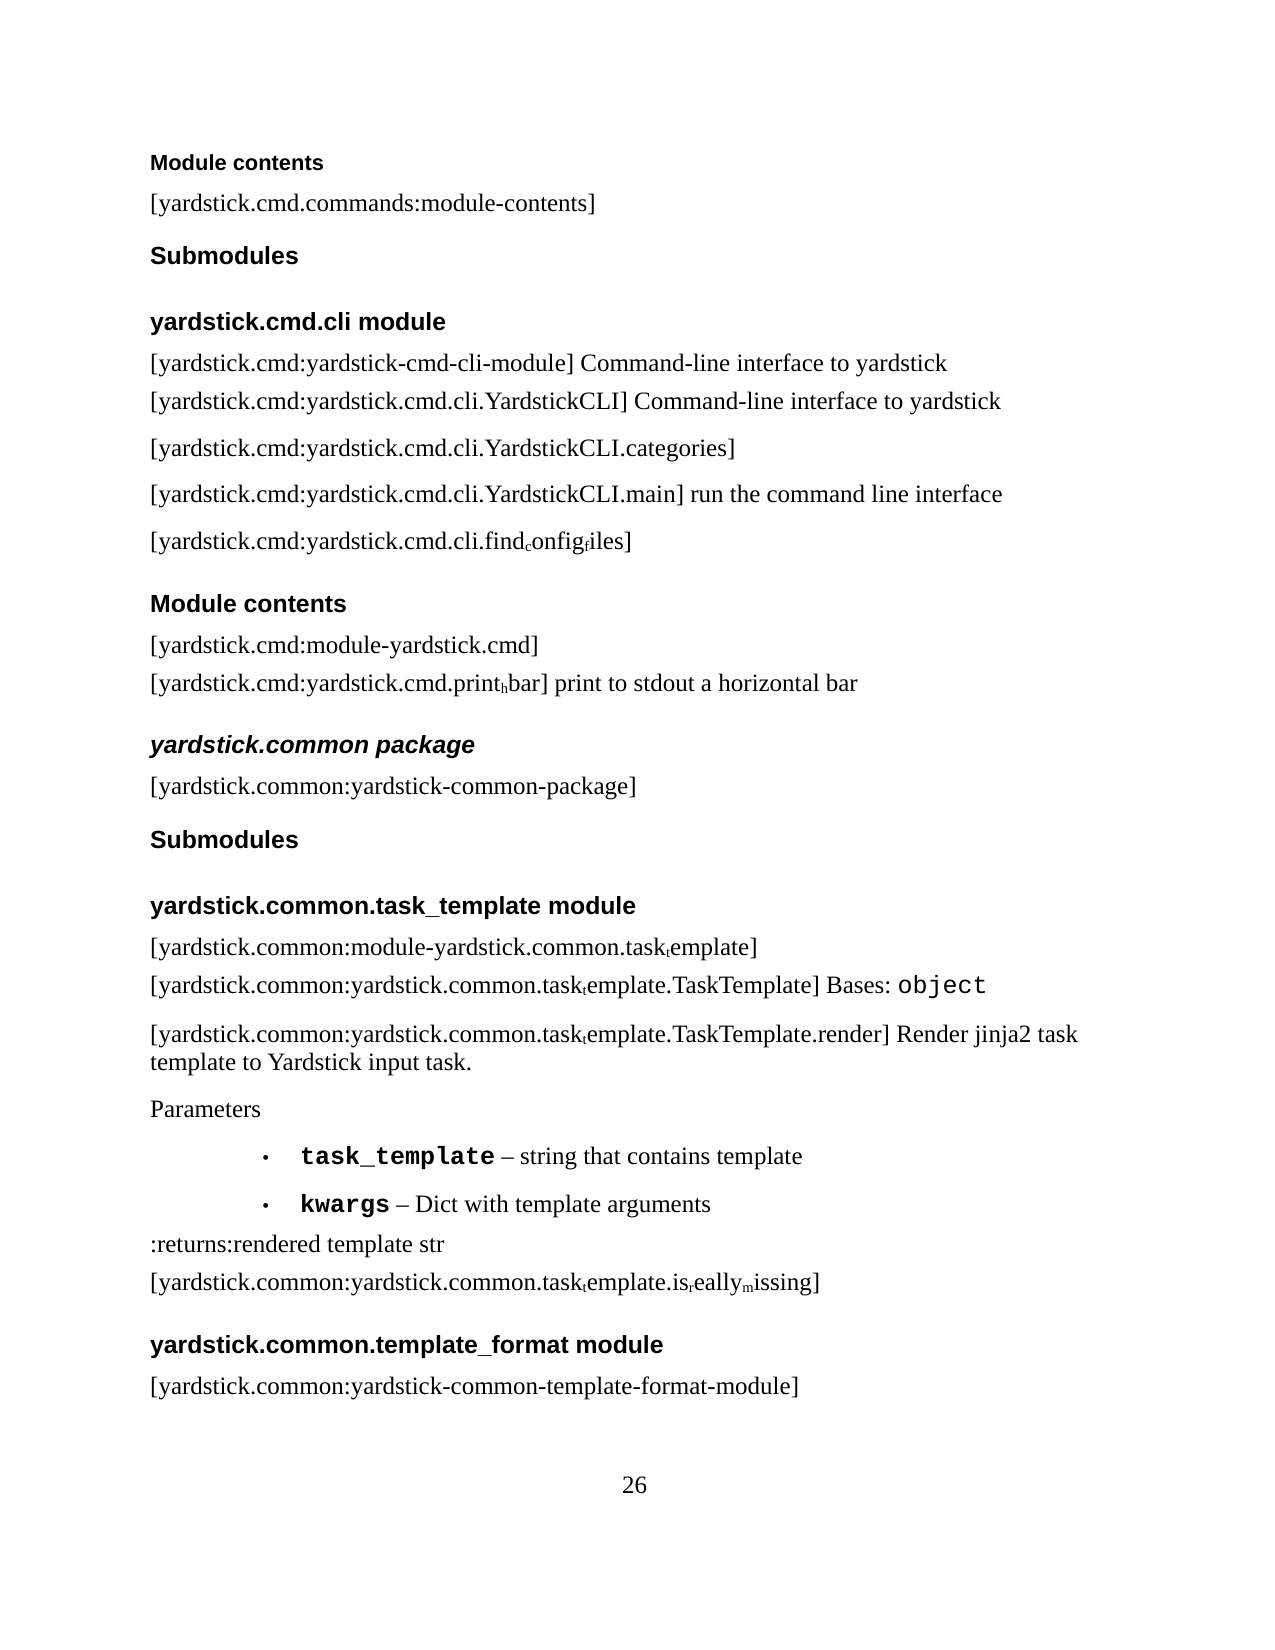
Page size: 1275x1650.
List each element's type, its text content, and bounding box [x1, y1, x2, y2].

subtitle Module contents [150, 150, 1125, 175]
list task_template – string that contains template [262, 1141, 1125, 1172]
text [yardstick.cmd.commands:module-contents] [150, 188, 1125, 216]
text Parameters [150, 1094, 1125, 1123]
list kwargs – Dict with template arguments [262, 1189, 1125, 1220]
text [yardstick.cmd:yardstick.cmd.printhbar] print to stdout a horizontal bar [150, 668, 1125, 696]
text [yardstick.cmd:yardstick.cmd.cli.YardstickCLI] Command-line interface to yardstick [150, 386, 1125, 415]
text [yardstick.common:yardstick.common.tasktemplate.isreallymissing] [150, 1267, 1125, 1296]
subtitle Submodules [150, 825, 1125, 854]
text [yardstick.common:module-yardstick.common.tasktemplate] [150, 932, 1125, 961]
text [yardstick.common:yardstick.common.tasktemplate.TaskTemplate] Bases: object [150, 970, 1125, 1001]
text [yardstick.common:yardstick.common.tasktemplate.TaskTemplate.render] Render jinja2 task template to Yardstick input task. [150, 1019, 1125, 1076]
subtitle yardstick.common package [150, 730, 1125, 759]
subtitle yardstick.common.task_template module [150, 891, 1125, 920]
subtitle yardstick.common.template_format module [150, 1330, 1125, 1358]
subtitle yardstick.cmd.cli module [150, 307, 1125, 336]
text [yardstick.cmd:yardstick.cmd.cli.YardstickCLI.categories] [150, 433, 1125, 462]
text [yardstick.common:yardstick-common-package] [150, 771, 1125, 800]
text [yardstick.cmd:yardstick-cmd-cli-module] Command-line interface to yardstick [150, 348, 1125, 377]
text [yardstick.cmd:yardstick.cmd.cli.findconfigfiles] [150, 526, 1125, 555]
text [yardstick.cmd:module-yardstick.cmd] [150, 630, 1125, 659]
text [yardstick.common:yardstick-common-template-format-module] [150, 1371, 1125, 1399]
subtitle Submodules [150, 241, 1125, 270]
text [yardstick.cmd:yardstick.cmd.cli.YardstickCLI.main] run the command line interface [150, 479, 1125, 508]
text :returns:rendered template str [150, 1229, 1125, 1258]
subtitle Module contents [150, 589, 1125, 617]
